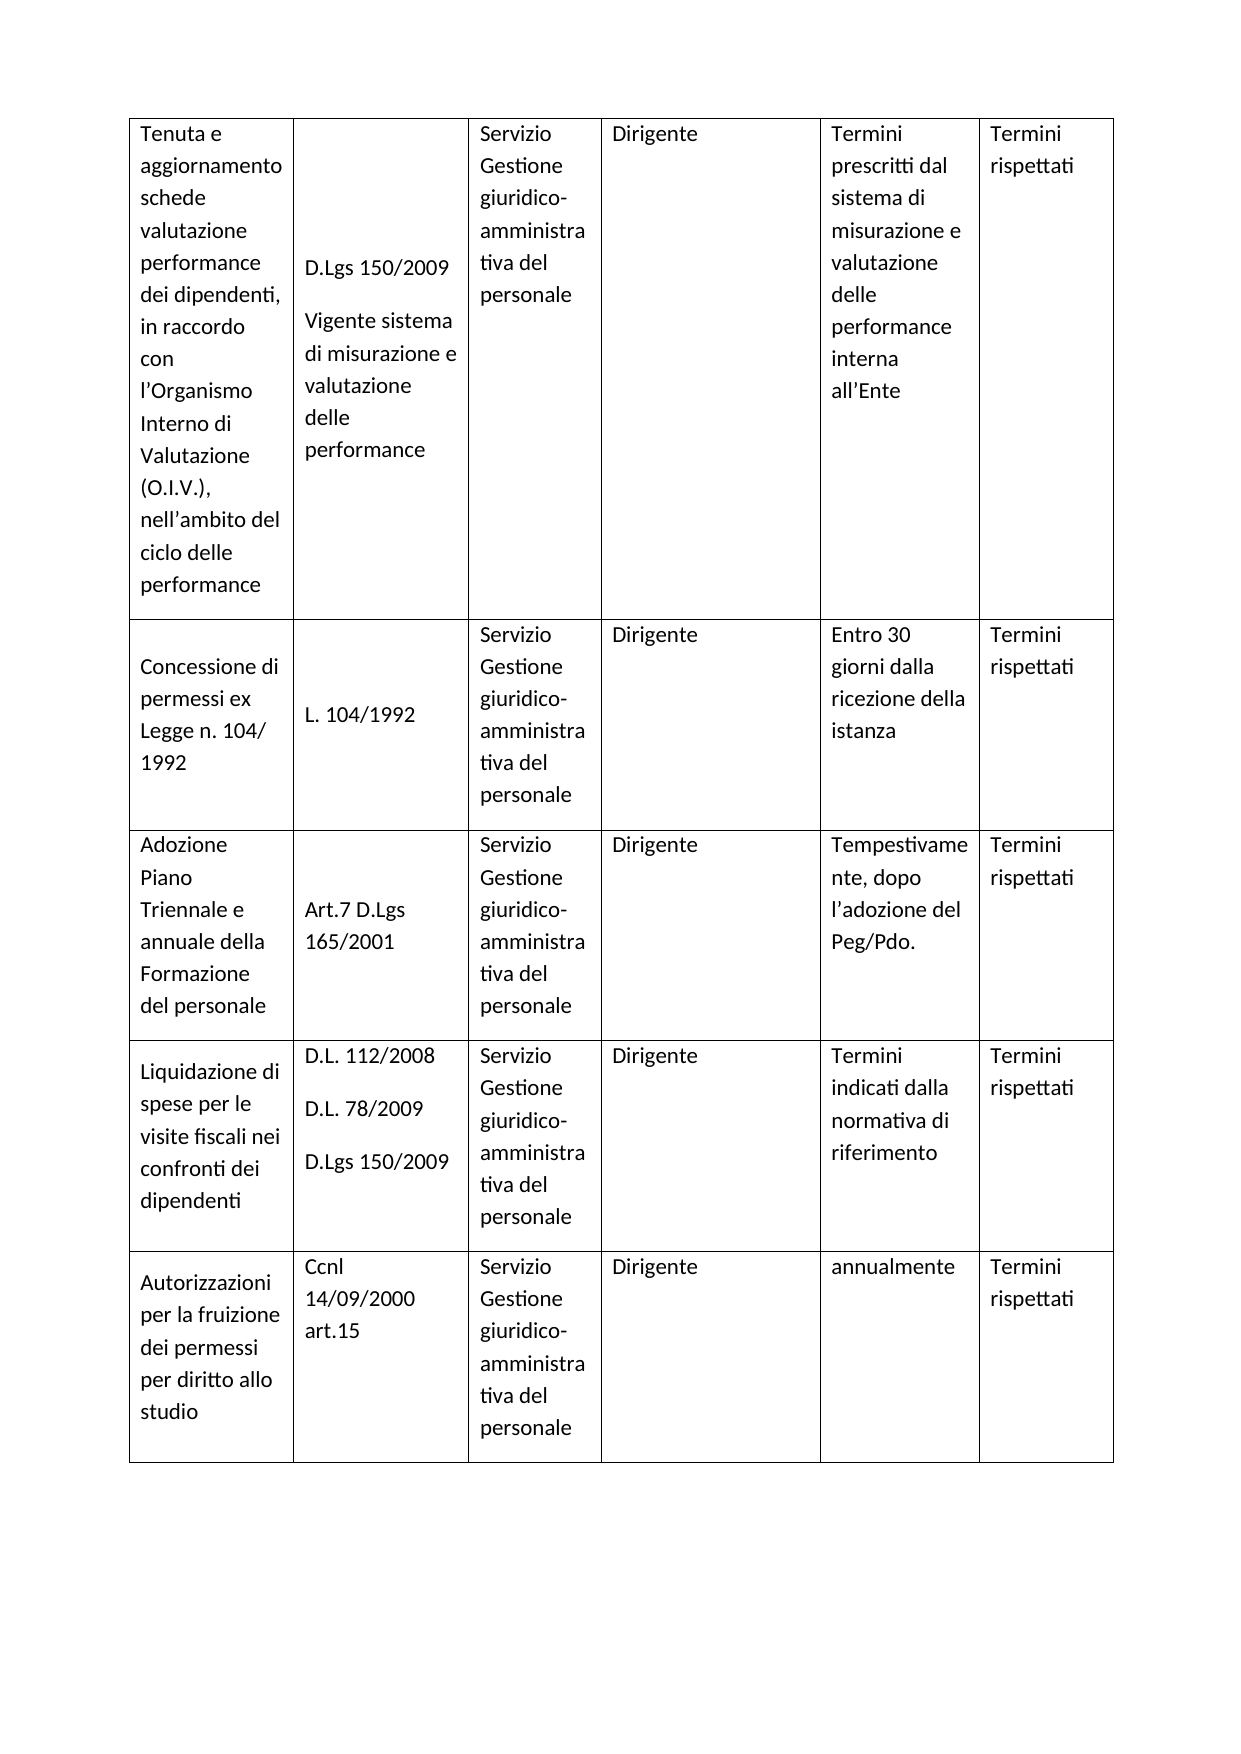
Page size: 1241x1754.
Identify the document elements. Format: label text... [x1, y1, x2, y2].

table_cell annualmente [821, 1252, 979, 1462]
table_cell Termini rispettati [980, 1252, 1113, 1462]
table_cell Servizio Gestione giuridico-amministrativa del personale [469, 119, 601, 619]
table_cell Dirigente [602, 831, 820, 1040]
table_cell Adozione Piano Triennale e annuale della Formazione del personale [130, 831, 293, 1040]
table_cell Termini indicati dalla normativa di riferimento [821, 1041, 979, 1251]
table_cell L. 104/1992 [294, 620, 468, 829]
table_cell Art.7 D.Lgs 165/2001 [294, 831, 468, 1040]
table_cell Dirigente [602, 119, 820, 619]
table_cell Servizio Gestione giuridico-amministrativa del personale [469, 620, 601, 829]
table_cell D.Lgs 150/2009 Vigente sistema di misurazione e valutazione delle performance [294, 119, 468, 619]
table_cell Termini rispettati [980, 831, 1113, 1040]
table_cell Concessione di permessi ex Legge n. 104/ 1992 [130, 620, 293, 829]
table_cell Servizio Gestione giuridico-amministrativa del personale [469, 1252, 601, 1462]
table_cell Termini rispettati [980, 1041, 1113, 1251]
table_cell Servizio Gestione giuridico-amministrativa del personale [469, 1041, 601, 1251]
table_cell Ccnl 14/09/2000 art.15 [294, 1252, 468, 1462]
table_cell Tenuta e aggiornamento schede valutazione performance dei dipendenti, in raccordo con l’Organismo Interno di Valutazione (O.I.V.), nell’ambito del ciclo delle performance [130, 119, 293, 619]
table_cell Dirigente [602, 1041, 820, 1251]
table_cell Tempestivamente, dopo l’adozione del Peg/Pdo. [821, 831, 979, 1040]
table_cell Termini rispettati [980, 620, 1113, 829]
table_cell D.L. 112/2008 D.L. 78/2009 D.Lgs 150/2009 [294, 1041, 468, 1251]
table_cell Liquidazione di spese per le visite fiscali nei confronti dei dipendenti [130, 1041, 293, 1251]
table_cell Autorizzazioni per la fruizione dei permessi per diritto allo studio [130, 1252, 293, 1462]
table_cell Termini rispettati [980, 119, 1113, 619]
table_cell Dirigente [602, 620, 820, 829]
table_cell Termini prescritti dal sistema di misurazione e valutazione delle performance interna all’Ente [821, 119, 979, 619]
table_cell Entro 30 giorni dalla ricezione della istanza [821, 620, 979, 829]
table_cell Dirigente [602, 1252, 820, 1462]
table_cell Servizio Gestione giuridico-amministrativa del personale [469, 831, 601, 1040]
